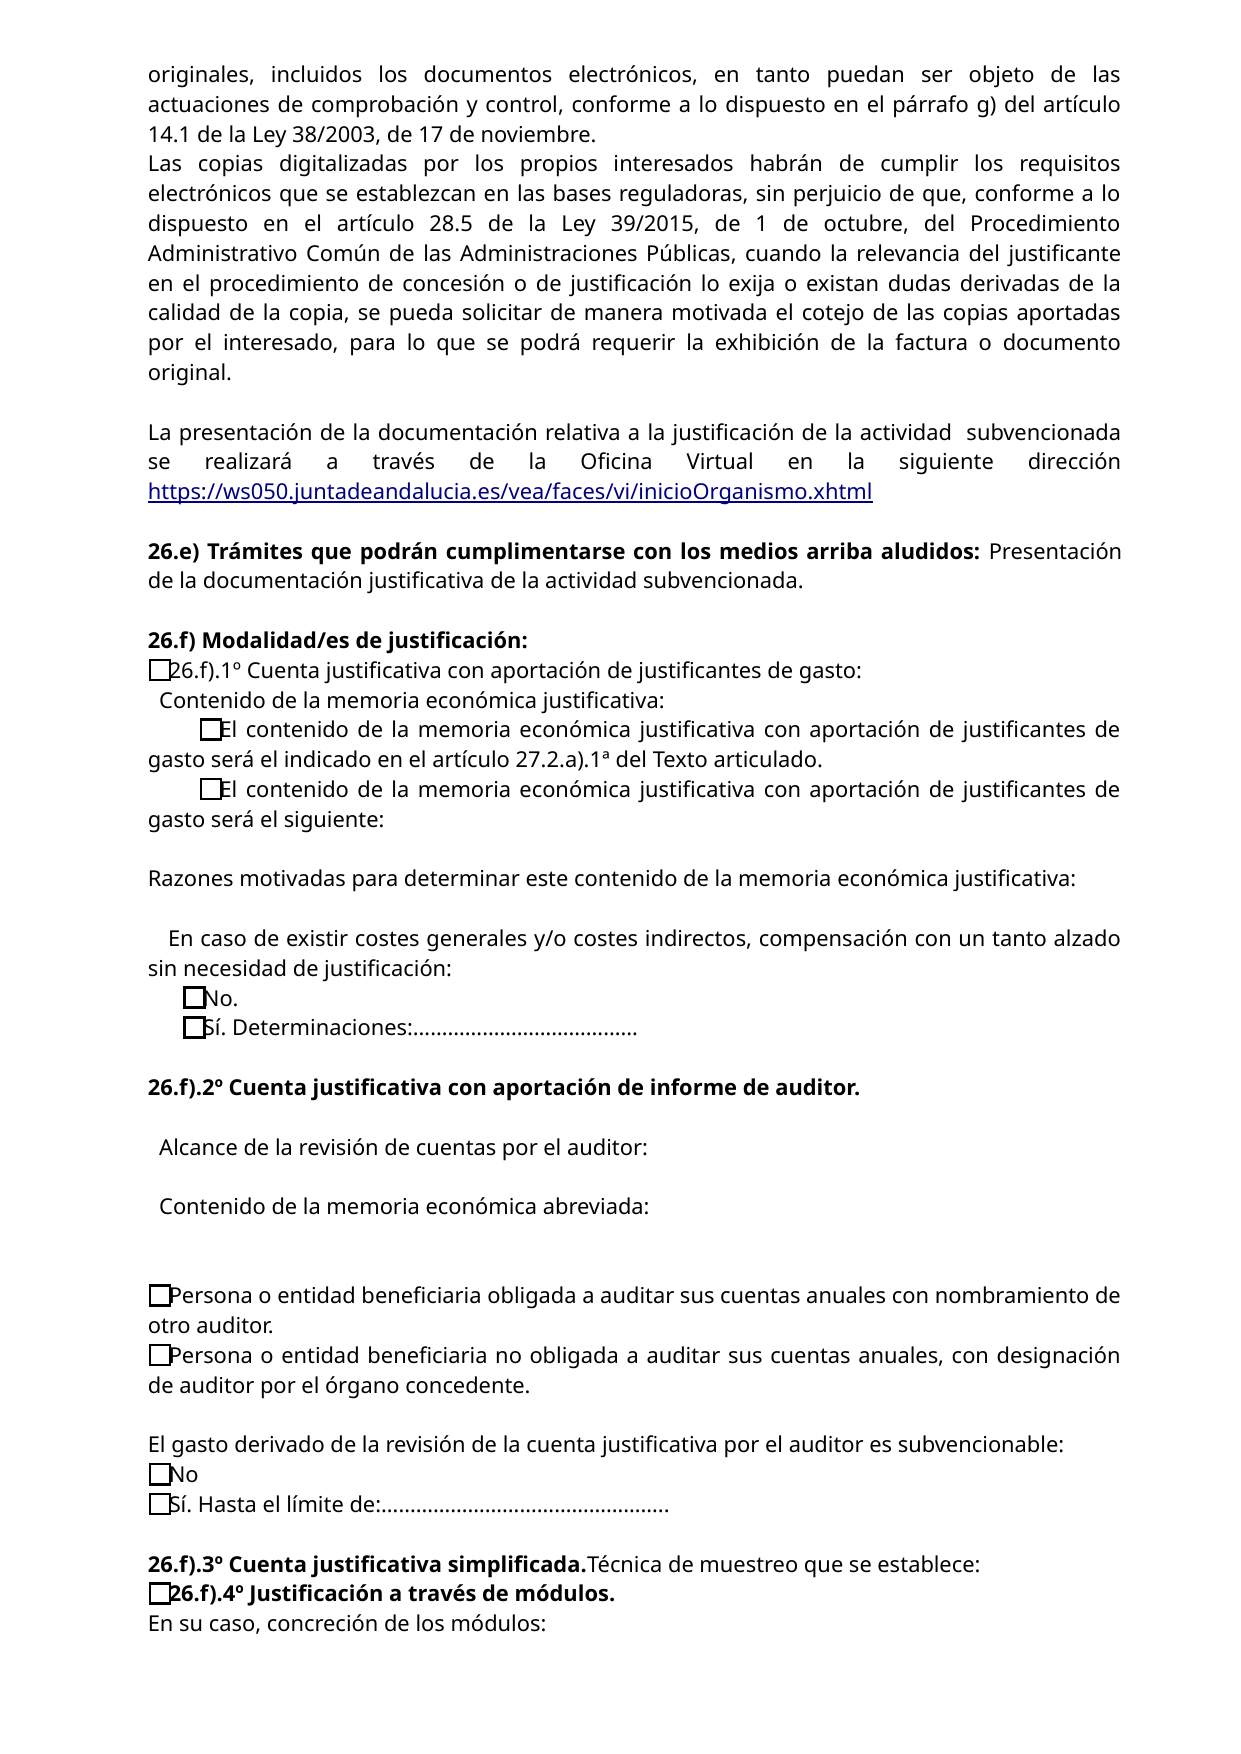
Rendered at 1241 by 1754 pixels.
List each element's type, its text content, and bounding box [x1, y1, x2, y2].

text 26.e) Trámites que podrán cumplimentarse con los medios arriba aludidos: Presentación de la documentación justificativa de la actividad subvencionada. [148, 536, 1122, 595]
text Sí. Determinaciones:………………………………… [148, 1012, 1122, 1042]
text El gasto derivado de la revisión de la cuenta justificativa por el auditor es subvencionable: [148, 1429, 1122, 1459]
text 26.f).3º Cuenta justificativa simplificada.Técnica de muestreo que se establece: [148, 1549, 1122, 1578]
text Persona o entidad beneficiaria obligada a auditar sus cuentas anuales con nombramiento de otro auditor. [148, 1281, 1122, 1340]
text 26.f) Modalidad/es de justificación: [148, 625, 1122, 655]
text En su caso, concreción de los módulos: [148, 1608, 1122, 1638]
text La presentación de la documentación relativa a la justificación de la actividad subvencionada se realizará a través de la Oficina Virtual en la siguiente dirección https://ws050.juntadeandalucia.es/vea/faces/vi/inicioOrganismo.xhtml [148, 417, 1122, 506]
text Persona o entidad beneficiaria no obligada a auditar sus cuentas anuales, con designación de auditor por el órgano concedente. [148, 1340, 1122, 1400]
text Contenido de la memoria económica abreviada: [148, 1191, 1122, 1221]
text Sí. Hasta el límite de:………………………………………….. [148, 1489, 1122, 1519]
text El contenido de la memoria económica justificativa con aportación de justificantes de gasto será el indicado en el artículo 27.2.a).1ª del Texto articulado. [148, 714, 1122, 774]
text Contenido de la memoria económica justificativa: [148, 685, 1122, 714]
text [148, 983, 182, 1012]
text Alcance de la revisión de cuentas por el auditor: [148, 1132, 1122, 1161]
text originales, incluidos los documentos electrónicos, en tanto puedan ser objeto de las actuaciones de comprobación y control, conforme a lo dispuesto en el párrafo g) del artículo 14.1 de la Ley 38/2003, de 17 de noviembre. [148, 59, 1122, 148]
text 26.f).4º Justificación a través de módulos. [148, 1578, 1122, 1608]
text No. [203, 983, 1122, 1012]
text Las copias digitalizadas por los propios interesados habrán de cumplir los requisitos electrónicos que se establezcan en las bases reguladoras, sin perjuicio de que, conforme a lo dispuesto en el artículo 28.5 de la Ley 39/2015, de 1 de octubre, del Procedimiento Administrativo Común de las Administraciones Públicas, cuando la relevancia del justificante en el procedimiento de concesión o de justificación lo exija o existan dudas derivadas de la calidad de la copia, se pueda solicitar de manera motivada el cotejo de las copias aportadas por el interesado, para lo que se podrá requerir la exhibición de la factura o documento original. [148, 148, 1122, 387]
text El contenido de la memoria económica justificativa con aportación de justificantes de gasto será el siguiente: [148, 774, 1122, 834]
text No [148, 1459, 1122, 1489]
text Razones motivadas para determinar este contenido de la memoria económica justificativa: [148, 863, 1122, 893]
text 26.f).2º Cuenta justificativa con aportación de informe de auditor. [148, 1072, 1122, 1102]
text En caso de existir costes generales y/o costes indirectos, compensación con un tanto alzado sin necesidad de justificación: [148, 923, 1122, 983]
text 26.f).1º Cuenta justificativa con aportación de justificantes de gasto: [148, 655, 1122, 685]
